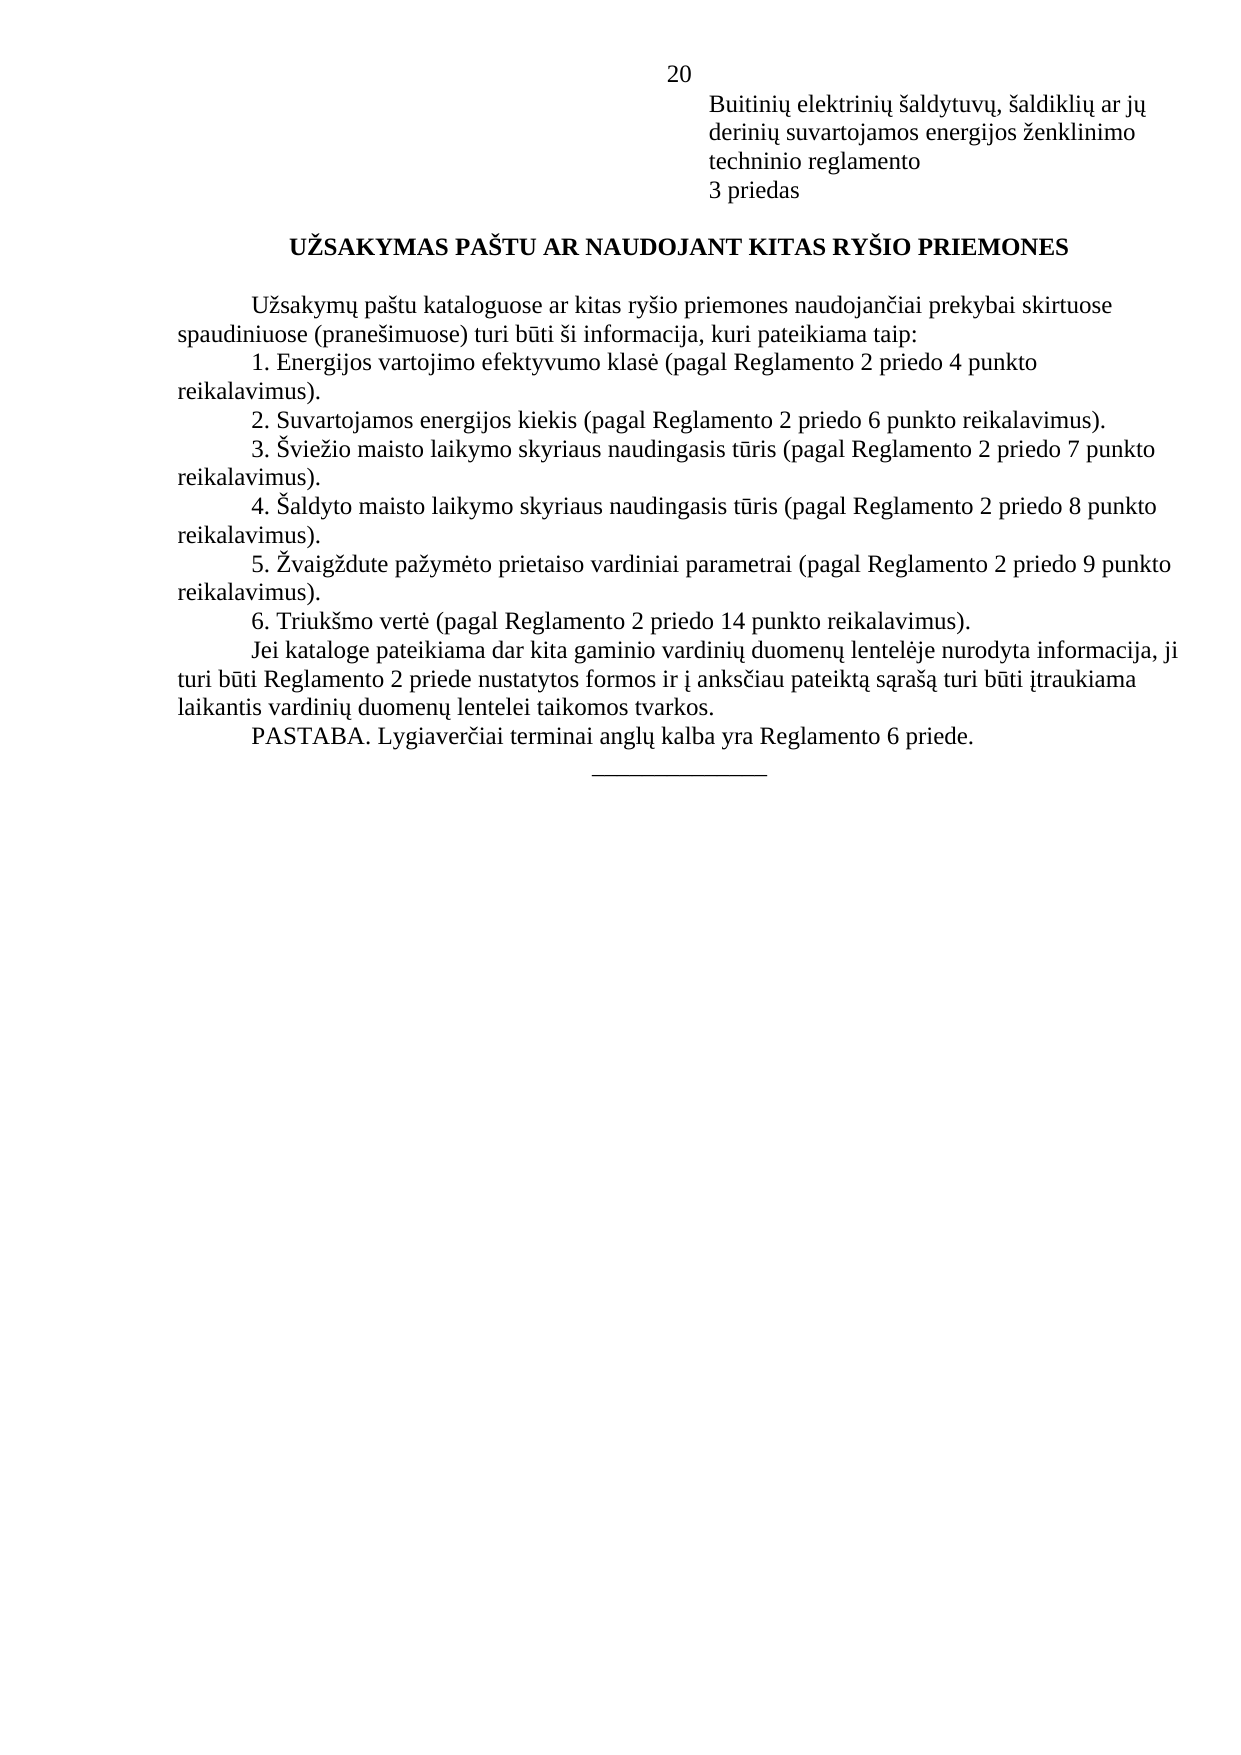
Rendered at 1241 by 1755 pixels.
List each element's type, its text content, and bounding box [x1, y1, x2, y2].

text 6. Triukšmo vertė (pagal Reglamento 2 priedo 14 punkto reikalavimus). [177, 606, 1181, 635]
text 1. Energijos vartojimo efektyvumo klasė (pagal Reglamento 2 priedo 4 punkto reikalavimus). [177, 347, 1181, 405]
text 2. Suvartojamos energijos kiekis (pagal Reglamento 2 priedo 6 punkto reikalavimus). [177, 405, 1181, 434]
text Užsakymas paštu Ar NAUDOJANT kitAS RYŠIO PRIEMONES [177, 232, 1181, 261]
text Užsakymų paštu kataloguose ar kitas ryšio priemones naudojančiai prekybai skirtuose spaudiniuose (pranešimuose) turi būti ši informacija, kuri pateikiama taip: [177, 290, 1181, 347]
text 3. Šviežio maisto laikymo skyriaus naudingasis tūris (pagal Reglamento 2 priedo 7 punkto reikalavimus). [177, 434, 1181, 491]
text ______________ [177, 750, 1181, 779]
text techninio reglamento [177, 146, 1181, 175]
text 3 priedas [177, 175, 1181, 204]
text 5. Žvaigždute pažymėto prietaiso vardiniai parametrai (pagal Reglamento 2 priedo 9 punkto reikalavimus). [177, 549, 1181, 606]
text Buitinių elektrinių šaldytuvų, šaldiklių ar jų [709, 89, 1181, 117]
text PASTABA. Lygiaverčiai terminai anglų kalba yra Reglamento 6 priede. [177, 721, 1181, 750]
text derinių suvartojamos energijos ženklinimo [177, 117, 1181, 146]
text 4. Šaldyto maisto laikymo skyriaus naudingasis tūris (pagal Reglamento 2 priedo 8 punkto reikalavimus). [177, 491, 1181, 549]
text Jei kataloge pateikiama dar kita gaminio vardinių duomenų lentelėje nurodyta informacija, ji turi būti Reglamento 2 priede nustatytos formos ir į anksčiau pateiktą sąrašą turi būti įtraukiama laikantis vardinių duomenų lentelei taikomos tvarkos. [177, 635, 1181, 721]
